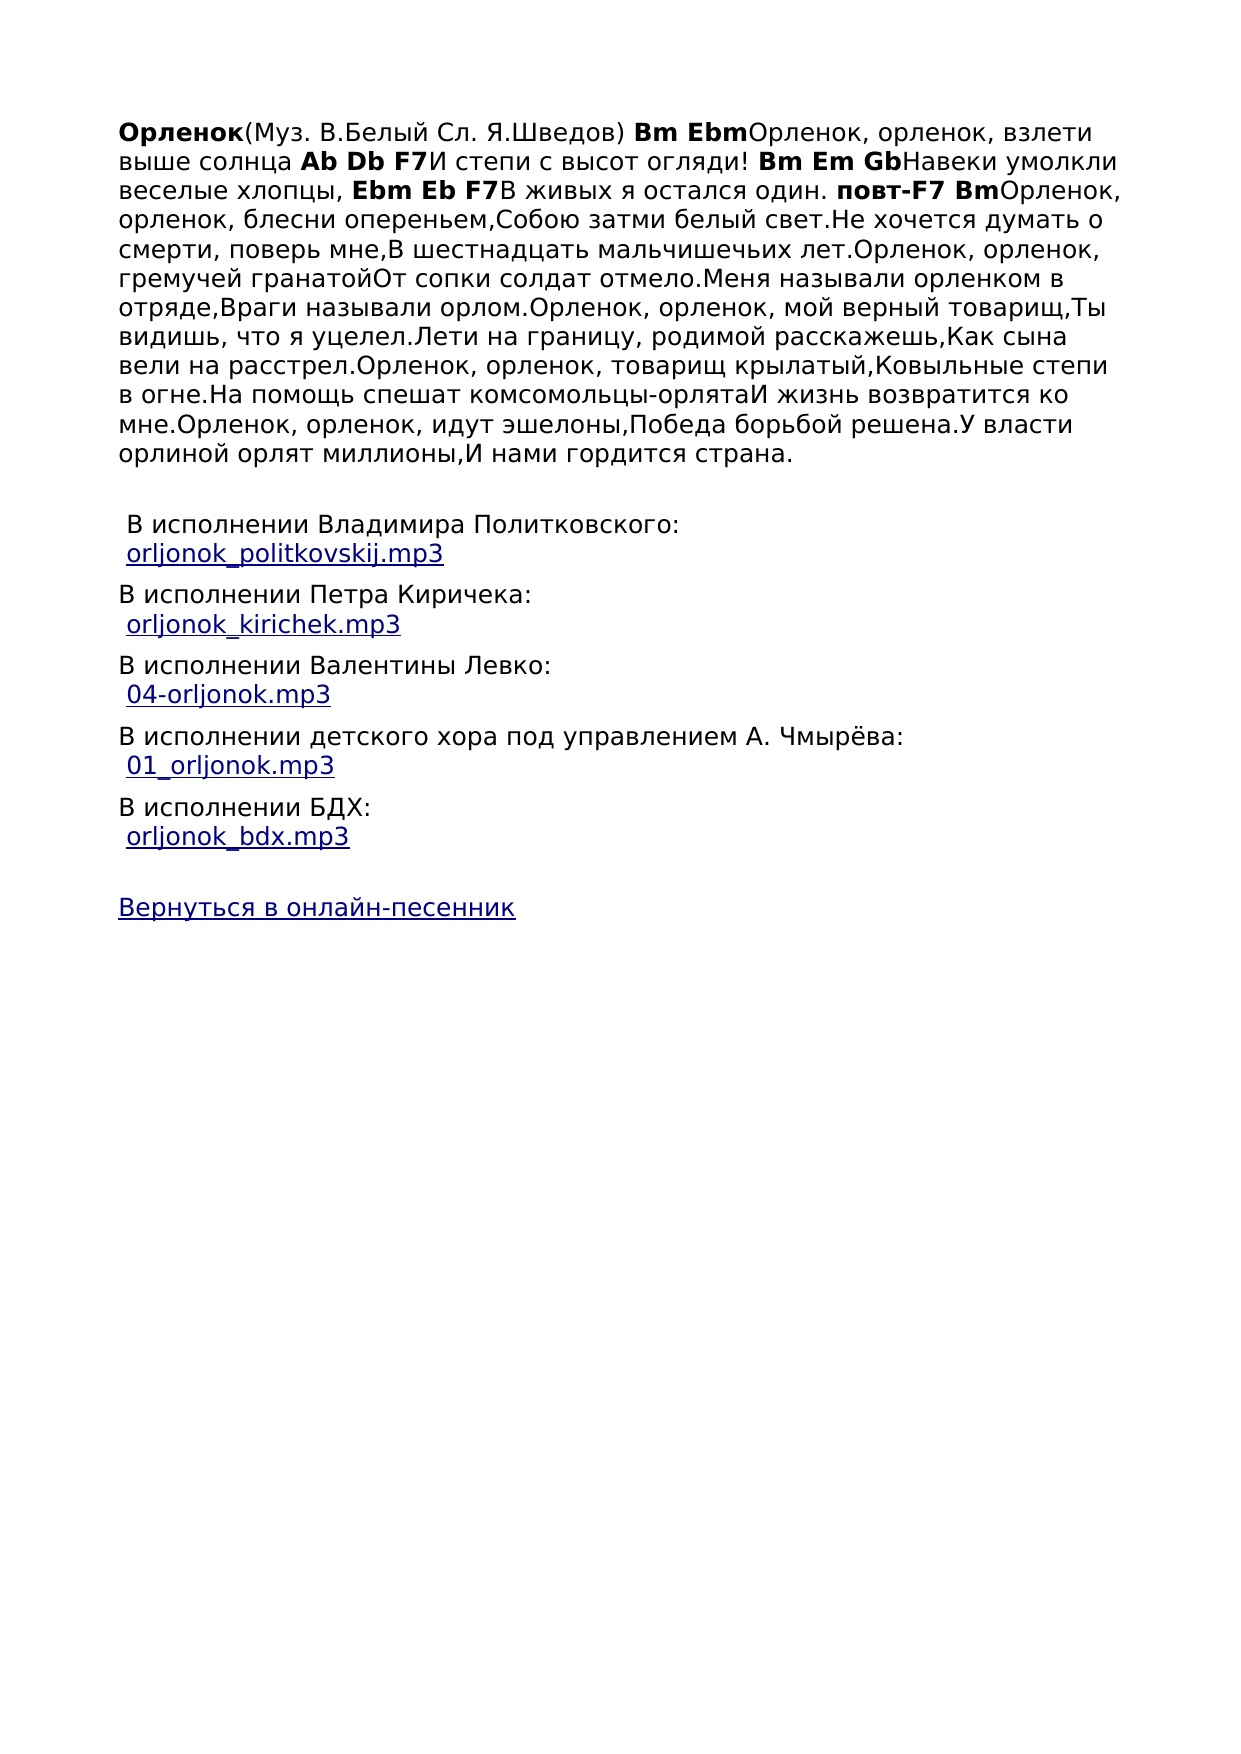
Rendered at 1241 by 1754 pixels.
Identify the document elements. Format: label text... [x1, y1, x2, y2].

text В исполнении БДХ: orljonok_bdx.mp3 [118, 793, 1122, 881]
text В исполнении Петра Киричека: orljonok_kirichek.mp3 [118, 581, 1122, 639]
text В исполнении детского хора под управлением А. Чмырёва: 01_orljonok.mp3 [118, 722, 1122, 781]
text Орленок(Муз. В.Белый Сл. Я.Шведов) Bm EbmОрленок, орленок, взлети выше солнца Аb Db F7И степи с высот огляди! Bm Em GbНавеки умолкли веселые хлопцы, Ebm Eb F7В живых я остался один. повт-F7 BmОрленок, орленок, блесни опереньем,Собою затми белый свет.Не хочется думать о смерти, поверь мне,В шестнадцать мальчишечьих лет.Орленок, орленок, гремучей гранатойОт сопки солдат отмело.Меня называли орленком в отряде,Враги называли орлом.Орленок, орленок, мой верный товарищ,Ты видишь, что я уцелел.Лети на границу, родимой расскажешь,Как сына вели на расстрел.Орленок, орленок, товарищ крылатый,Ковыльные степи в огне.На помощь спешат комсомольцы-орлятаИ жизнь возвратится ко мне.Орленок, орленок, идут эшелоны,Победа борьбой решена.У власти орлиной орлят миллионы,И нами гордится страна. [118, 118, 1122, 468]
text Вернуться в онлайн-песенник [118, 893, 1122, 922]
text В исполнении Владимира Политковского: orljonok_politkovskij.mp3 [118, 481, 1122, 568]
text В исполнении Валентины Левко: 04-orljonok.mp3 [118, 651, 1122, 710]
